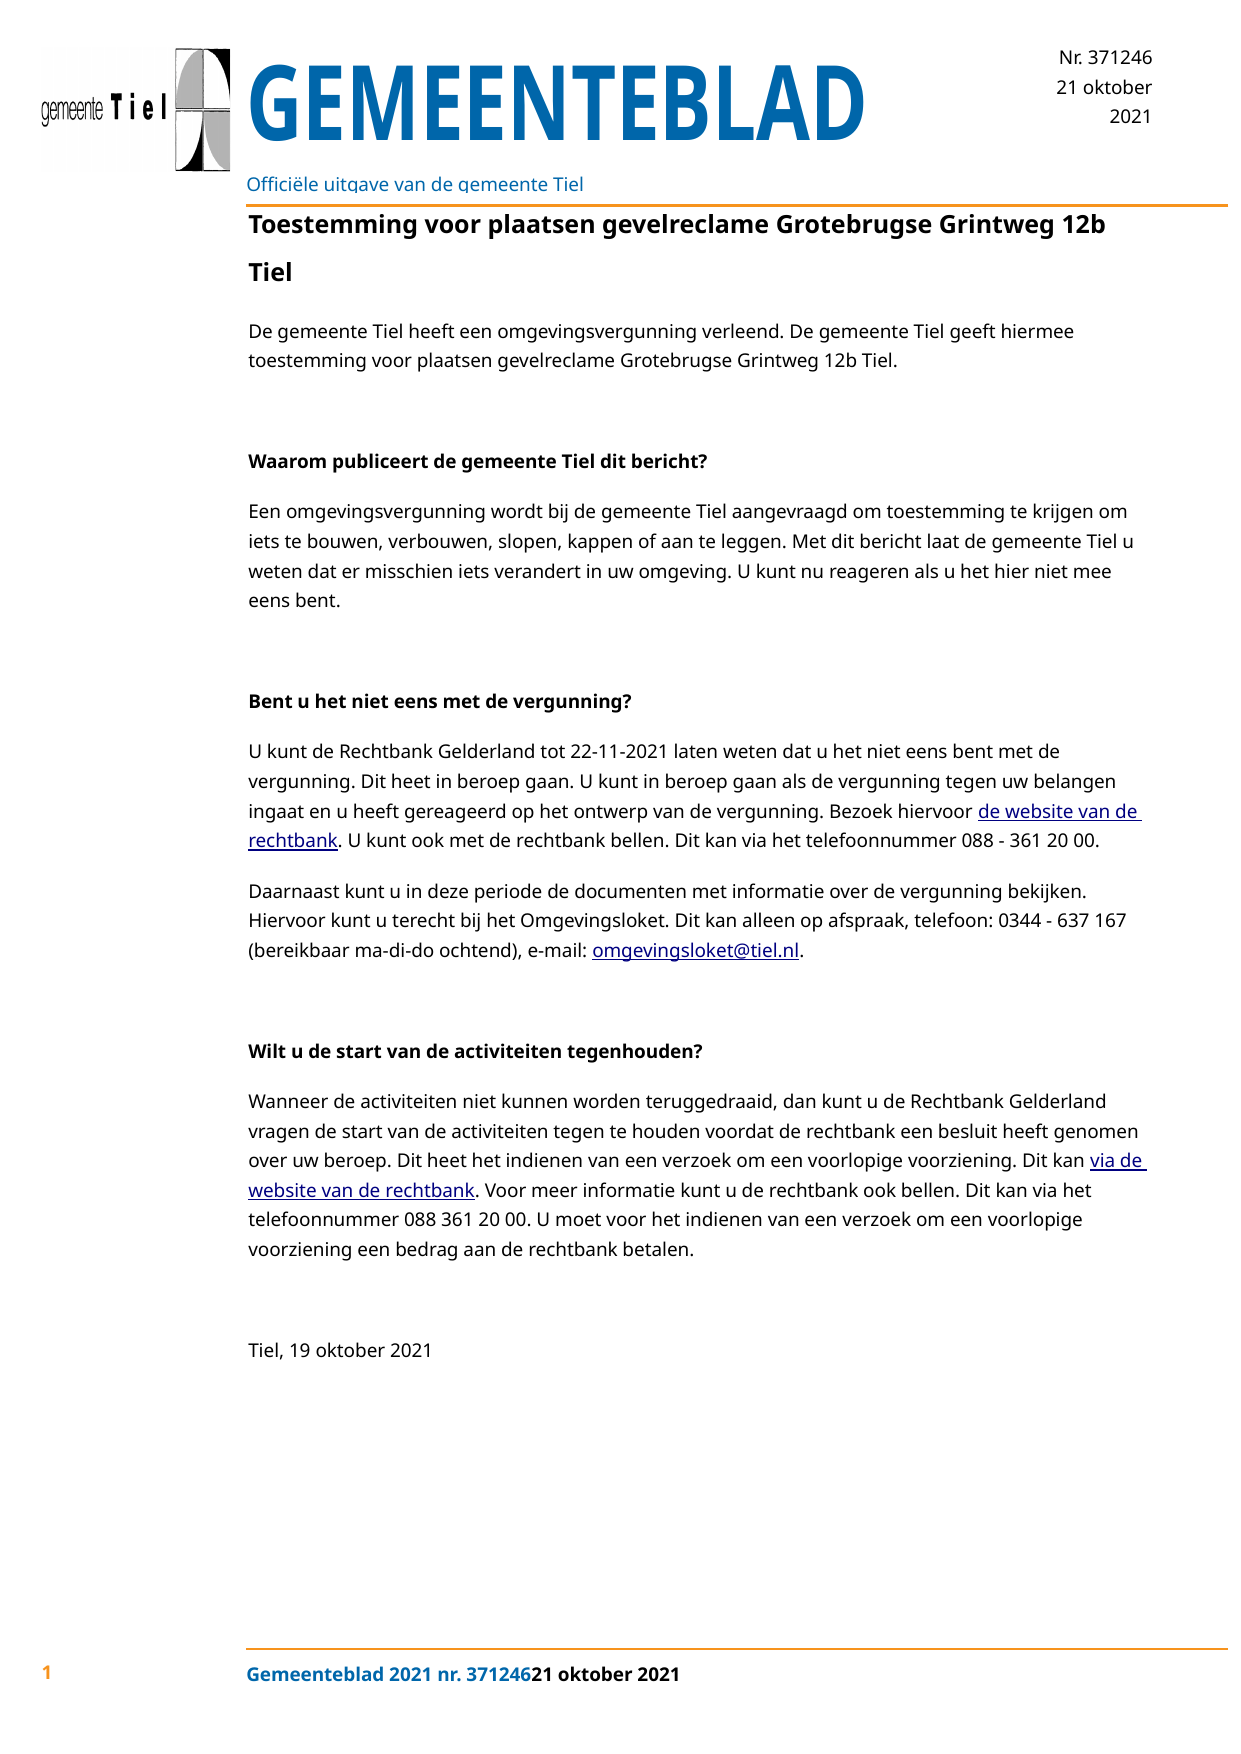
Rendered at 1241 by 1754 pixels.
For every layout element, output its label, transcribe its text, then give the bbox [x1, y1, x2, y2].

text Tiel, 19 oktober 2021 [248, 1337, 1152, 1363]
picture [41, 47, 231, 172]
text U kunt de Rechtbank Gelderland tot 22-11-2021 laten weten dat u het niet eens bent met de vergunning. Dit heet in beroep gaan. U kunt in beroep gaan als de vergunning tegen uw belangen ingaat en u heeft gereageerd op het ontwerp van de vergunning. Bezoek hiervoor de website van de rechtbank. U kunt ook met de rechtbank bellen. Dit kan via het telefoonnummer 088 - 361 20 00. [248, 739, 1152, 853]
text Bent u het niet eens met de vergunning? [248, 688, 1152, 714]
text Waarom publiceert de gemeente Tiel dit bericht? [248, 448, 1152, 474]
text Wanneer de activiteiten niet kunnen worden teruggedraaid, dan kunt u de Rechtbank Gelderland vragen de start van de activiteiten tegen te houden voordat de rechtbank een besluit heeft genomen over uw beroep. Dit heet het indienen van een verzoek om een voorlopige voorziening. Dit kan via de website van de rechtbank. Voor meer informatie kunt u de rechtbank ook bellen. Dit kan via het telefoonnummer 088 361 20 00. U moet voor het indienen van een verzoek om een voorlopige voorziening een bedrag aan de rechtbank betalen. [248, 1088, 1152, 1262]
text Toestemming voor plaatsen gevelreclame Grotebrugse Grintweg 12b Tiel [248, 207, 1152, 288]
text Daarnaast kunt u in deze periode de documenten met informatie over de vergunning bekijken. Hiervoor kunt u terecht bij het Omgevingsloket. Dit kan alleen op afspraak, telefoon: 0344 - 637 167 (bereikbaar ma-di-do ochtend), e-mail: omgevingsloket@tiel.nl. [248, 878, 1152, 963]
text De gemeente Tiel heeft een omgevingsvergunning verleend. De gemeente Tiel geeft hiermee toestemming voor plaatsen gevelreclame Grotebrugse Grintweg 12b Tiel. [248, 318, 1152, 373]
text Wilt u de start van de activiteiten tegenhouden? [248, 1038, 1152, 1064]
text Een omgevingsvergunning wordt bij de gemeente Tiel aangevraagd om toestemming te krijgen om iets te bouwen, verbouwen, slopen, kappen of aan te leggen. Met dit bericht laat de gemeente Tiel u weten dat er misschien iets verandert in uw omgeving. U kunt nu reageren als u het hier niet mee eens bent. [248, 499, 1152, 613]
